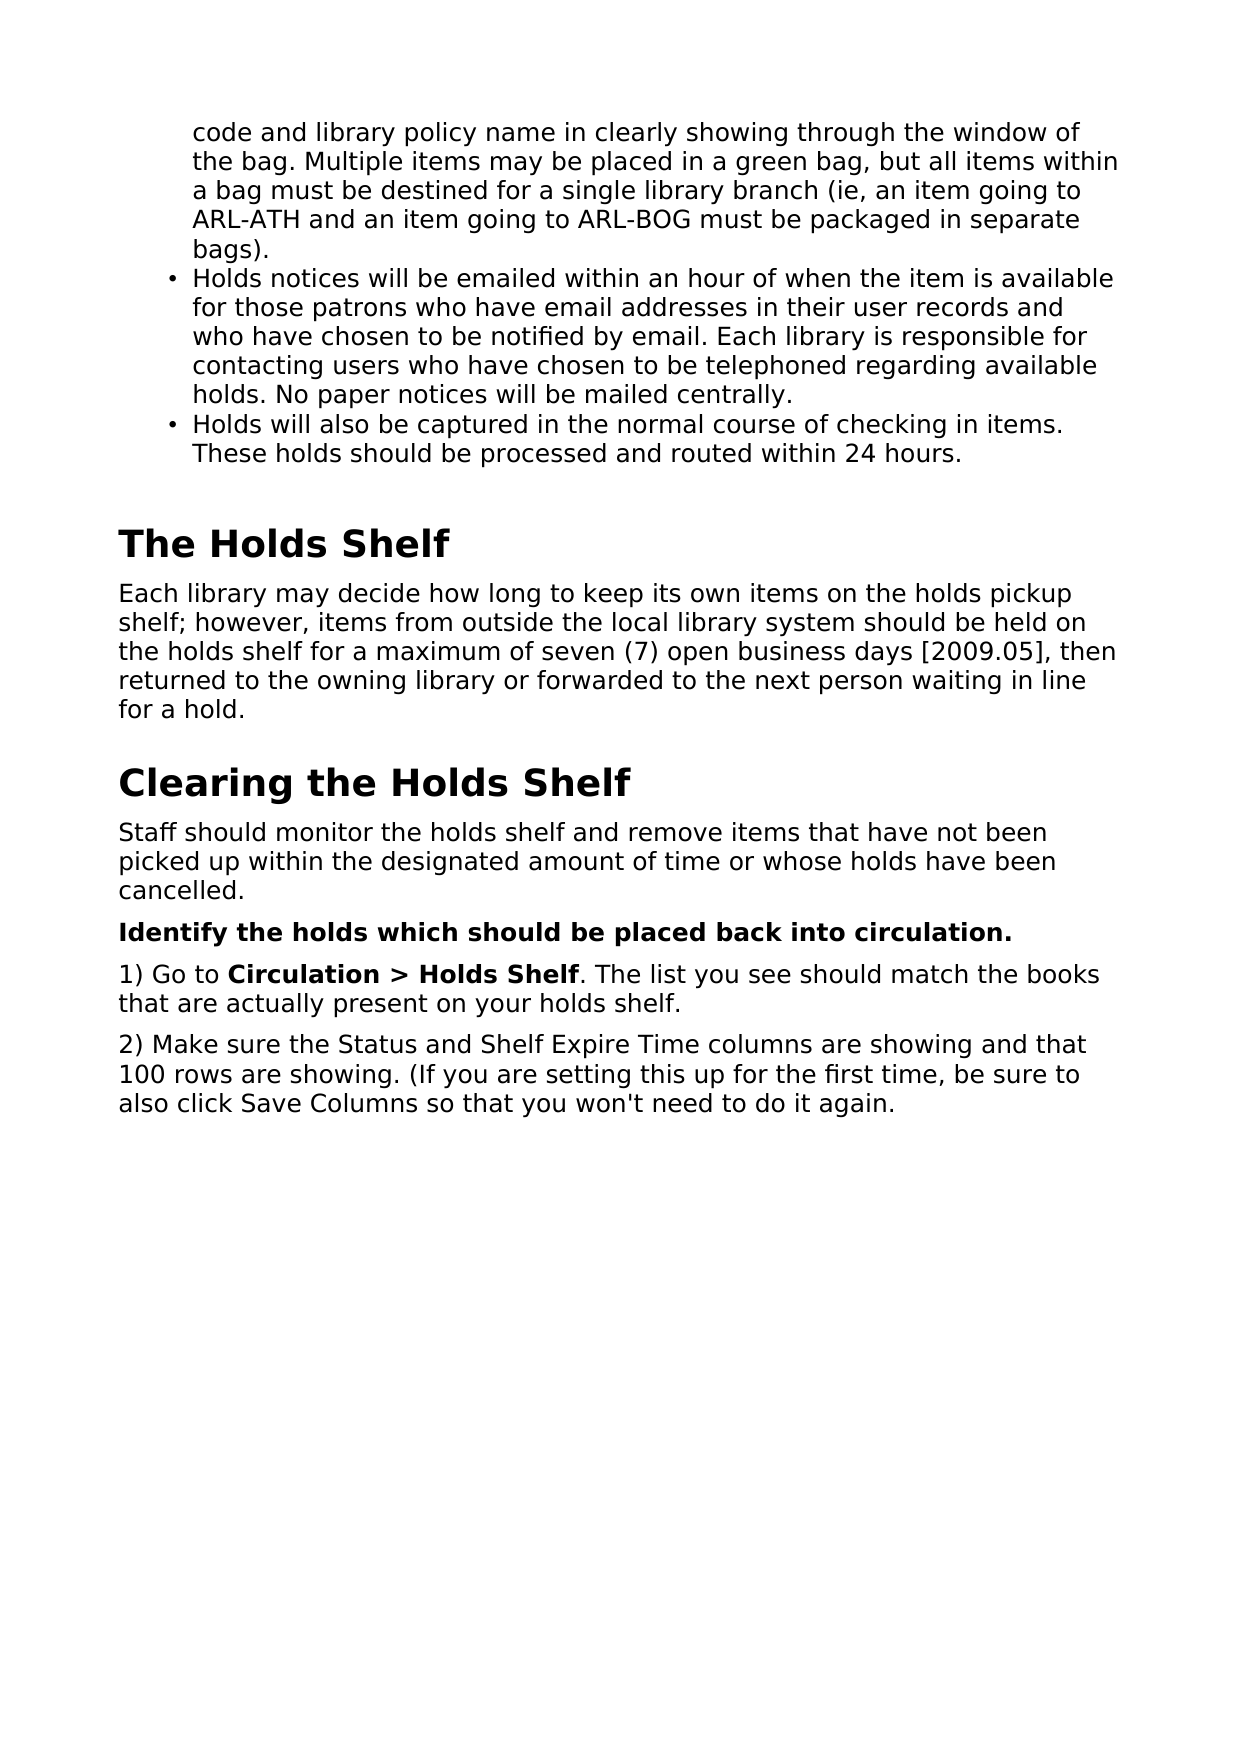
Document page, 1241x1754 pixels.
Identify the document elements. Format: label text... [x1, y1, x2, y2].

list code and library policy name in clearly showing through the window of the bag. Multiple items may be placed in a green bag, but all items within a bag must be destined for a single library branch (ie, an item going to ARL-ATH and an item going to ARL-BOG must be packaged in separate bags). [177, 118, 1122, 264]
text 2) Make sure the Status and Shelf Expire Time columns are showing and that 100 rows are showing. (If you are setting this up for the first time, be sure to also click Save Columns so that you won't need to do it again. [118, 1031, 1122, 1118]
list Holds notices will be emailed within an hour of when the item is available for those patrons who have email addresses in their user records and who have chosen to be notified by email. Each library is responsible for contacting users who have chosen to be telephoned regarding available holds. No paper notices will be mailed centrally. [177, 264, 1122, 410]
text Identify the holds which should be placed back into circulation. [118, 918, 1122, 947]
subtitle The Holds Shelf [118, 523, 1122, 566]
text Staff should monitor the holds shelf and remove items that have not been picked up within the designated amount of time or whose holds have been cancelled. [118, 818, 1122, 906]
subtitle Clearing the Holds Shelf [118, 762, 1122, 806]
list Holds will also be captured in the normal course of checking in items. These holds should be processed and routed within 24 hours. [177, 410, 1122, 468]
text Each library may decide how long to keep its own items on the holds pickup shelf; however, items from outside the local library system should be held on the holds shelf for a maximum of seven (7) open business days [2009.05], then returned to the owning library or forwarded to the next person waiting in line for a hold. [118, 579, 1122, 724]
text 1) Go to Circulation > Holds Shelf. The list you see should match the books that are actually present on your holds shelf. [118, 960, 1122, 1018]
